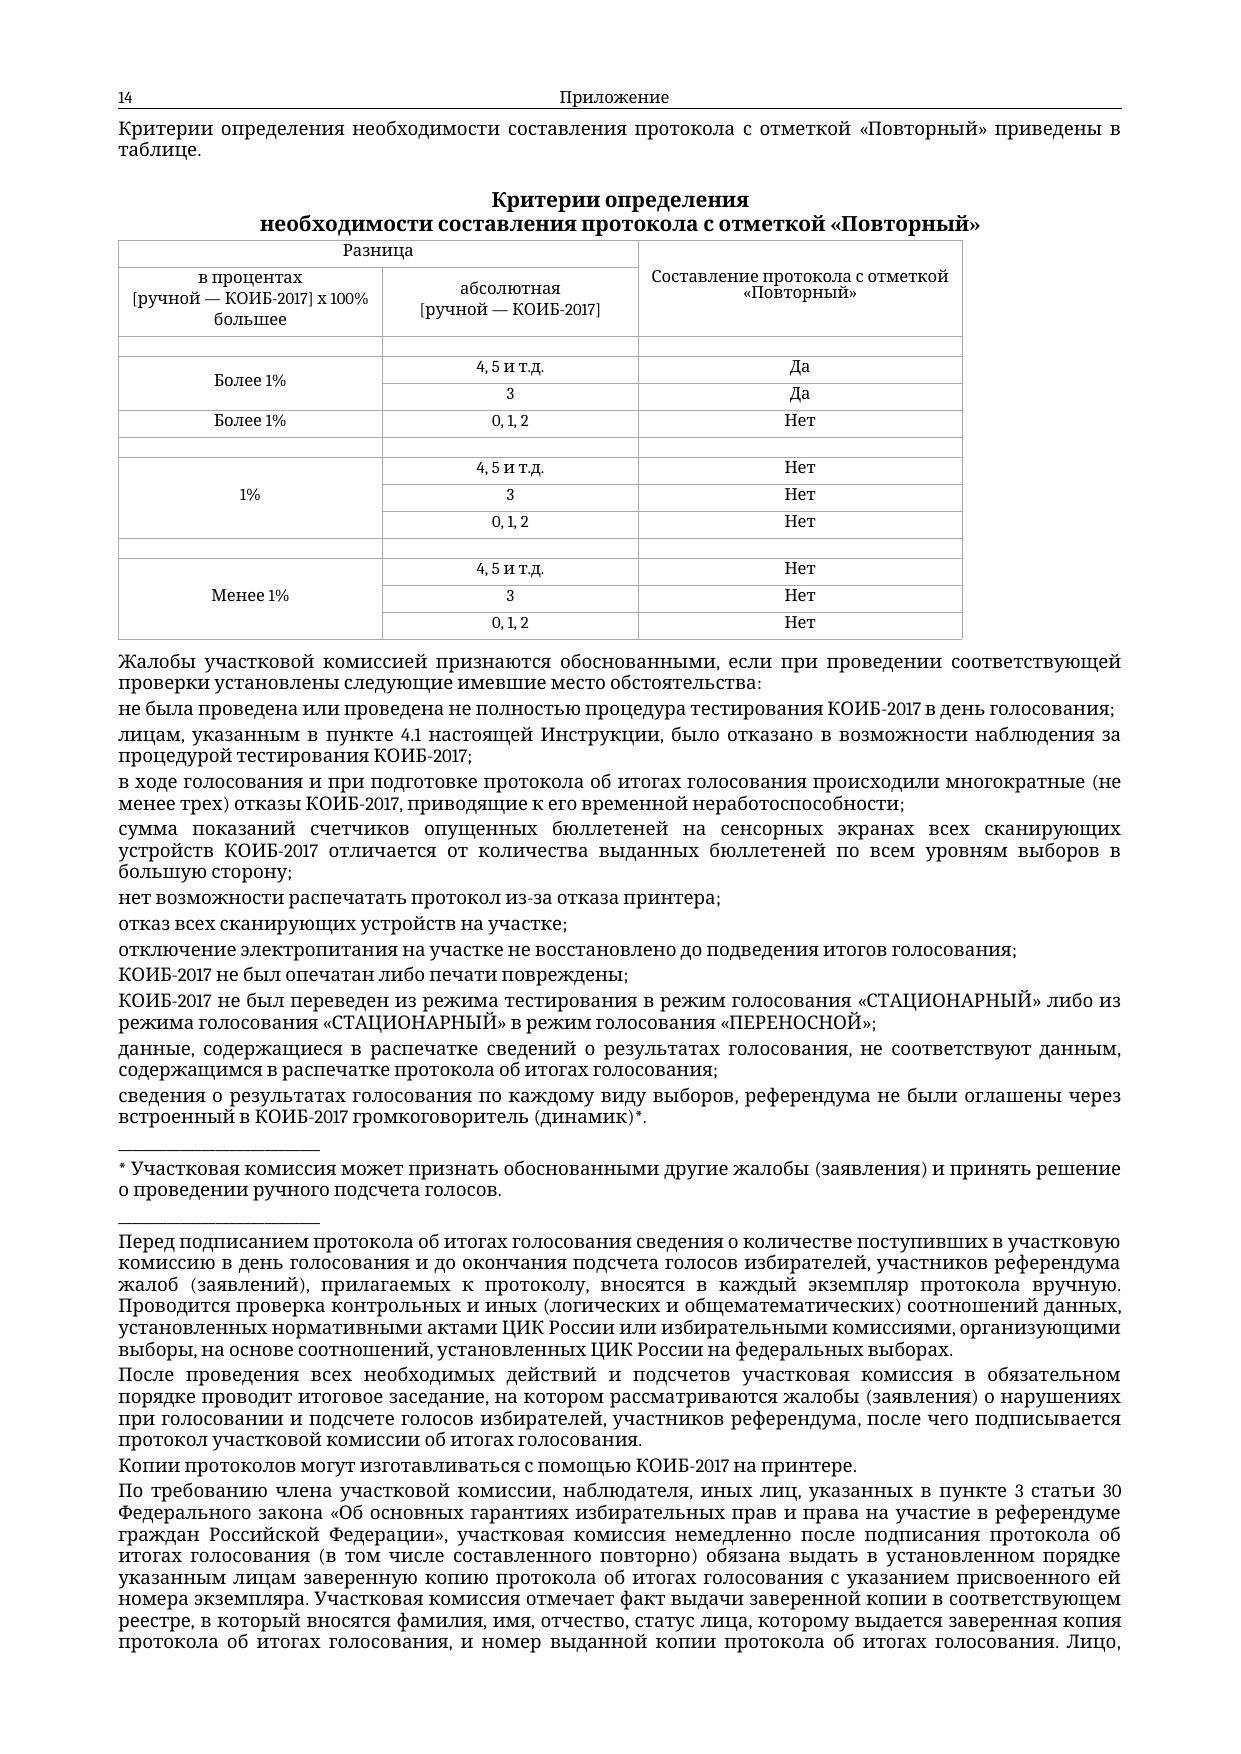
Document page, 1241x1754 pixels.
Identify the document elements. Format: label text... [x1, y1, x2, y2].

table_cell [119, 337, 382, 356]
text нет возможности распечатать протокол из-за отказа принтера; [118, 888, 1122, 909]
text КОИБ-2017 не был опечатан либо печати повреждены; [118, 965, 1122, 987]
table_cell Более 1% [119, 357, 382, 410]
text лицам, указанным в пункте 4.1 настоящей Инструкции, было отказано в возможности наблюдения за процедурой тестирования КОИБ-2017; [118, 724, 1122, 767]
table_cell Да [639, 384, 962, 410]
table_cell Нет [639, 512, 962, 538]
table_cell 4, 5 и т.д. [383, 458, 638, 484]
table_cell Да [639, 357, 962, 383]
text Жалобы участковой комиссией признаются обоснованными, если при проведении соответствующей проверки установлены следующие имевшие место обстоятельства: [118, 651, 1122, 694]
table_cell Более 1% [119, 411, 382, 437]
table_cell [383, 337, 638, 356]
text отказ всех сканирующих устройств на участке; [118, 913, 1122, 935]
text не была проведена или проведена не полностью процедура тестирования КОИБ-2017 в день голосования; [118, 699, 1122, 720]
table_cell 3 [383, 384, 638, 410]
table_cell абсолютная [ручной — КОИБ-2017] [383, 268, 638, 336]
text данные, содержащиеся в распечатке сведений о результатах голосования, не соответствуют данным, содержащимся в распечатке протокола об итогах голосования; [118, 1038, 1122, 1081]
table_cell [383, 539, 638, 558]
table_cell [383, 438, 638, 457]
table_cell [639, 337, 962, 356]
text Перед подписанием протокола об итогах голосования сведения о количестве поступивших в участковую комиссию в день голосования и до окончания подсчета голосов избирателей, участников референдума жалоб (заявлений), прилагаемых к протоколу, вносятся в каждый экземпляр протокола вручную. Проводится проверка контрольных и иных (логических и общематематических) соотношений данных, установленных нормативными актами ЦИК России или избирательными комиссиями, организующими выборы, на основе соотношений, установленных ЦИК России на федеральных выборах. [118, 1231, 1122, 1361]
table_cell 0, 1, 2 [383, 512, 638, 538]
table_cell Нет [639, 411, 962, 437]
text * Участковая комиссия может признать обоснованными другие жалобы (заявления) и принять решение о проведении ручного подсчета голосов. [118, 1158, 1122, 1201]
table_cell Нет [639, 613, 962, 639]
subtitle Критерии определения необходимости составления протокола с отметкой «Повторный» [118, 188, 1122, 236]
text После проведения всех необходимых действий и подсчетов участковая комиссия в обязательном порядке проводит итоговое заседание, на котором рассматриваются жалобы (заявления) о нарушениях при голосовании и подсчете голосов избирателей, участников референдума, после чего подписывается протокол участковой комиссии об итогах голосования. [118, 1365, 1122, 1451]
table_cell 0, 1, 2 [383, 411, 638, 437]
table_header Составление протокола с отметкой «Повторный» [639, 241, 962, 336]
table_cell 3 [383, 586, 638, 612]
text сведения о результатах голосования по каждому виду выборов, референдума не были оглашены через встроенный в КОИБ-2017 громкоговоритель (динамик)*. [118, 1085, 1122, 1128]
table_cell 4, 5 и т.д. [383, 559, 638, 585]
text отключение электропитания на участке не восстановлено до подведения итогов голосования; [118, 939, 1122, 961]
table_cell 1% [119, 458, 382, 538]
table_cell [119, 539, 382, 558]
table_cell Нет [639, 485, 962, 511]
text КОИБ-2017 не был переведен из режима тестирования в режим голосования «СТАЦИОНАРНЫЙ» либо из режима голосования «СТАЦИОНАРНЫЙ» в режим голосования «ПЕРЕНОСНОЙ»; [118, 991, 1122, 1034]
table_cell 0, 1, 2 [383, 613, 638, 639]
text По требованию члена участковой комиссии, наблюдателя, иных лиц, указанных в пункте 3 статьи 30 Федерального закона «Об основных гарантиях избирательных прав и права на участие в референдуме граждан Российской Федерации», участковая комиссия немедленно после подписания протокола об итогах голосования (в том числе составленного повторно) обязана выдать в установленном порядке указанным лицам заверенную копию протокола об итогах голосования с указанием присвоенного ей номера экземпляра. Участковая комиссия отмечает факт выдачи заверенной копии в соответствующем реестре, в который вносятся фамилия, имя, отчество, статус лица, которому выдается заверенная копия протокола об итогах голосования, и номер выданной копии протокола об итогах голосования. Лицо, [118, 1481, 1122, 1653]
text сумма показаний счетчиков опущенных бюллетеней на сенсорных экранах всех сканирующих устройств КОИБ-2017 отличается от количества выданных бюллетеней по всем уровням выборов в большую сторону; [118, 819, 1122, 884]
table_cell 3 [383, 485, 638, 511]
text _____________________________ [118, 1206, 1122, 1227]
table_cell в процентах [ручной — КОИБ-2017] х 100% большее [119, 268, 382, 336]
table_cell Нет [639, 559, 962, 585]
table_cell Менее 1% [119, 559, 382, 639]
text _____________________________ [118, 1133, 1122, 1154]
text Копии протоколов могут изготавливаться с помощью КОИБ-2017 на принтере. [118, 1455, 1122, 1477]
text Критерии определения необходимости составления протокола с отметкой «Повторный» приведены в таблице. [118, 118, 1122, 161]
table_header Разница [119, 241, 638, 267]
table_cell [119, 438, 382, 457]
text в ходе голосования и при подготовке протокола об итогах голосования происходили многократные (не менее трех) отказы КОИБ-2017, приводящие к его временной неработоспособности; [118, 772, 1122, 815]
table_cell [639, 438, 962, 457]
table_cell [639, 539, 962, 558]
table_cell Нет [639, 586, 962, 612]
table_cell 4, 5 и т.д. [383, 357, 638, 383]
table_cell Нет [639, 458, 962, 484]
